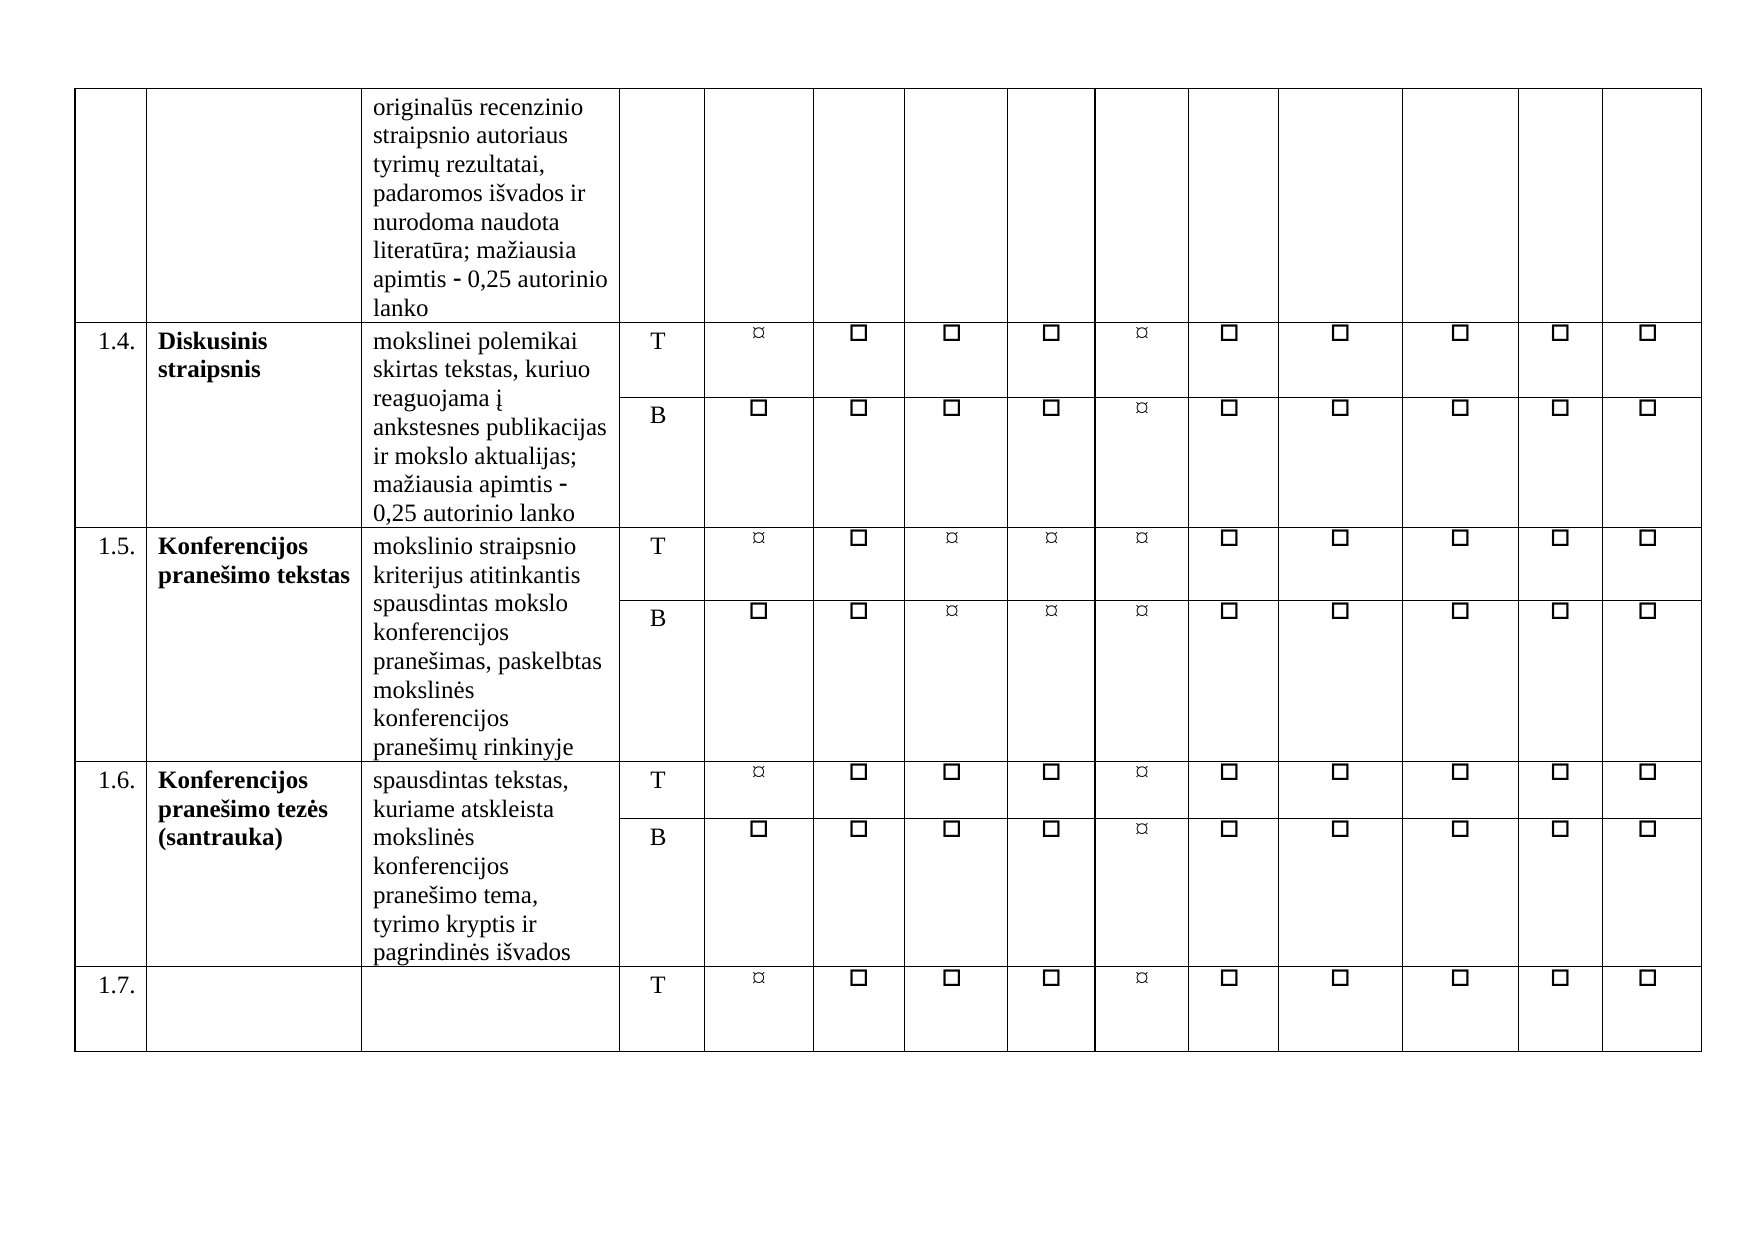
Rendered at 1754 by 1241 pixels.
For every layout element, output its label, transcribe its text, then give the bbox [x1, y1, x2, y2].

table_cell  [1096, 819, 1188, 966]
table_cell T [620, 967, 704, 1051]
table_cell  [1279, 601, 1402, 761]
table_cell  [1603, 819, 1701, 966]
table_cell  [1279, 323, 1402, 397]
table_cell Diskusinis straipsnis [147, 323, 361, 527]
table_cell T [620, 762, 704, 818]
table_cell  [1603, 967, 1701, 1051]
table_cell [1189, 89, 1278, 322]
table_cell  [1189, 762, 1278, 818]
table_cell [147, 89, 361, 322]
table_cell [1403, 89, 1518, 322]
table_cell  [1403, 819, 1518, 966]
table_cell T [620, 528, 704, 599]
table_cell  [1189, 528, 1278, 599]
table_cell [1008, 89, 1094, 322]
table_cell [1519, 89, 1602, 322]
table_cell  [1008, 601, 1094, 761]
table_cell  [705, 528, 813, 599]
table_cell  [1279, 762, 1402, 818]
table_cell 1.4. [76, 323, 146, 527]
table_cell originalūs recenzinio straipsnio autoriaus tyrimų rezultatai, padaromos išvados ir nurodoma naudota literatūra; mažiausia apimtis  0,25 autorinio lanko [362, 89, 619, 322]
table_cell  [1096, 967, 1188, 1051]
table_cell  [1096, 323, 1188, 397]
table_cell  [1279, 819, 1402, 966]
table_cell  [1403, 323, 1518, 397]
table_cell  [814, 323, 904, 397]
table_cell  [1403, 601, 1518, 761]
table_cell  [1279, 528, 1402, 599]
table_cell mokslinei polemikai skirtas tekstas, kuriuo reaguojama į ankstesnes publikacijas ir mokslo aktualijas; mažiausia apimtis  0,25 autorinio lanko [362, 323, 619, 527]
table_cell  [1403, 967, 1518, 1051]
table_cell  [905, 967, 1007, 1051]
table_cell  [1519, 762, 1602, 818]
table_cell 1.5. [76, 528, 146, 761]
table_cell  [1189, 967, 1278, 1051]
table_cell  [1096, 762, 1188, 818]
table_cell mokslinio straipsnio kriterijus atitinkantis spausdintas mokslo konferencijos pranešimas, paskelbtas mokslinės konferencijos pranešimų rinkinyje [362, 528, 619, 761]
table_cell  [1189, 398, 1278, 527]
table_cell [1279, 89, 1402, 322]
table_cell  [1096, 398, 1188, 527]
table_cell  [905, 762, 1007, 818]
table_cell  [1008, 398, 1094, 527]
table_cell  [705, 323, 813, 397]
table_cell  [905, 398, 1007, 527]
table_cell  [905, 819, 1007, 966]
table_cell  [705, 967, 813, 1051]
table_cell  [1189, 819, 1278, 966]
table_cell  [905, 601, 1007, 761]
table_cell [76, 89, 146, 322]
table_cell  [1519, 601, 1602, 761]
table_cell B [620, 819, 704, 966]
table_cell [620, 89, 704, 322]
table_cell T [620, 323, 704, 397]
table_cell  [1189, 323, 1278, 397]
table_cell  [1008, 967, 1094, 1051]
table_cell  [814, 819, 904, 966]
table_cell  [705, 762, 813, 818]
table_cell B [620, 601, 704, 761]
table_cell  [1603, 323, 1701, 397]
table_cell  [1403, 398, 1518, 527]
table_cell  [1008, 323, 1094, 397]
table_cell 1.7. [76, 967, 146, 1051]
table_cell  [705, 398, 813, 527]
table_cell  [705, 819, 813, 966]
table_cell  [705, 601, 813, 761]
table_cell  [1519, 819, 1602, 966]
table_cell [1096, 89, 1188, 322]
table_cell  [814, 967, 904, 1051]
table_cell  [1603, 762, 1701, 818]
table_cell  [1603, 601, 1701, 761]
table_cell [905, 89, 1007, 322]
table_cell [362, 967, 619, 1051]
table_cell  [1096, 528, 1188, 599]
table_cell  [814, 601, 904, 761]
table_cell  [1519, 967, 1602, 1051]
table_cell  [1279, 967, 1402, 1051]
table_cell  [1096, 601, 1188, 761]
table_cell [1603, 89, 1701, 322]
table_cell B [620, 398, 704, 527]
table_cell  [1519, 398, 1602, 527]
table_cell  [1403, 762, 1518, 818]
table_cell  [1189, 601, 1278, 761]
table_cell  [1403, 528, 1518, 599]
table_cell  [814, 398, 904, 527]
table_cell  [905, 528, 1007, 599]
table_cell  [1603, 398, 1701, 527]
table_cell [705, 89, 813, 322]
table_cell [814, 89, 904, 322]
table_cell  [814, 762, 904, 818]
table_cell  [1519, 323, 1602, 397]
table_cell Konferencijos pranešimo tekstas [147, 528, 361, 761]
table_cell Konferencijos pranešimo tezės (santrauka) [147, 762, 361, 966]
table_cell  [1008, 819, 1094, 966]
table_cell  [814, 528, 904, 599]
table_cell 1.6. [76, 762, 146, 966]
table_cell  [1008, 762, 1094, 818]
table_cell  [1279, 398, 1402, 527]
table_cell  [1603, 528, 1701, 599]
table_cell  [1008, 528, 1094, 599]
table_cell  [1519, 528, 1602, 599]
table_cell [147, 967, 361, 1051]
table_cell  [905, 323, 1007, 397]
table_cell spausdintas tekstas, kuriame atskleista mokslinės konferencijos pranešimo tema, tyrimo kryptis ir pagrindinės išvados [362, 762, 619, 966]
